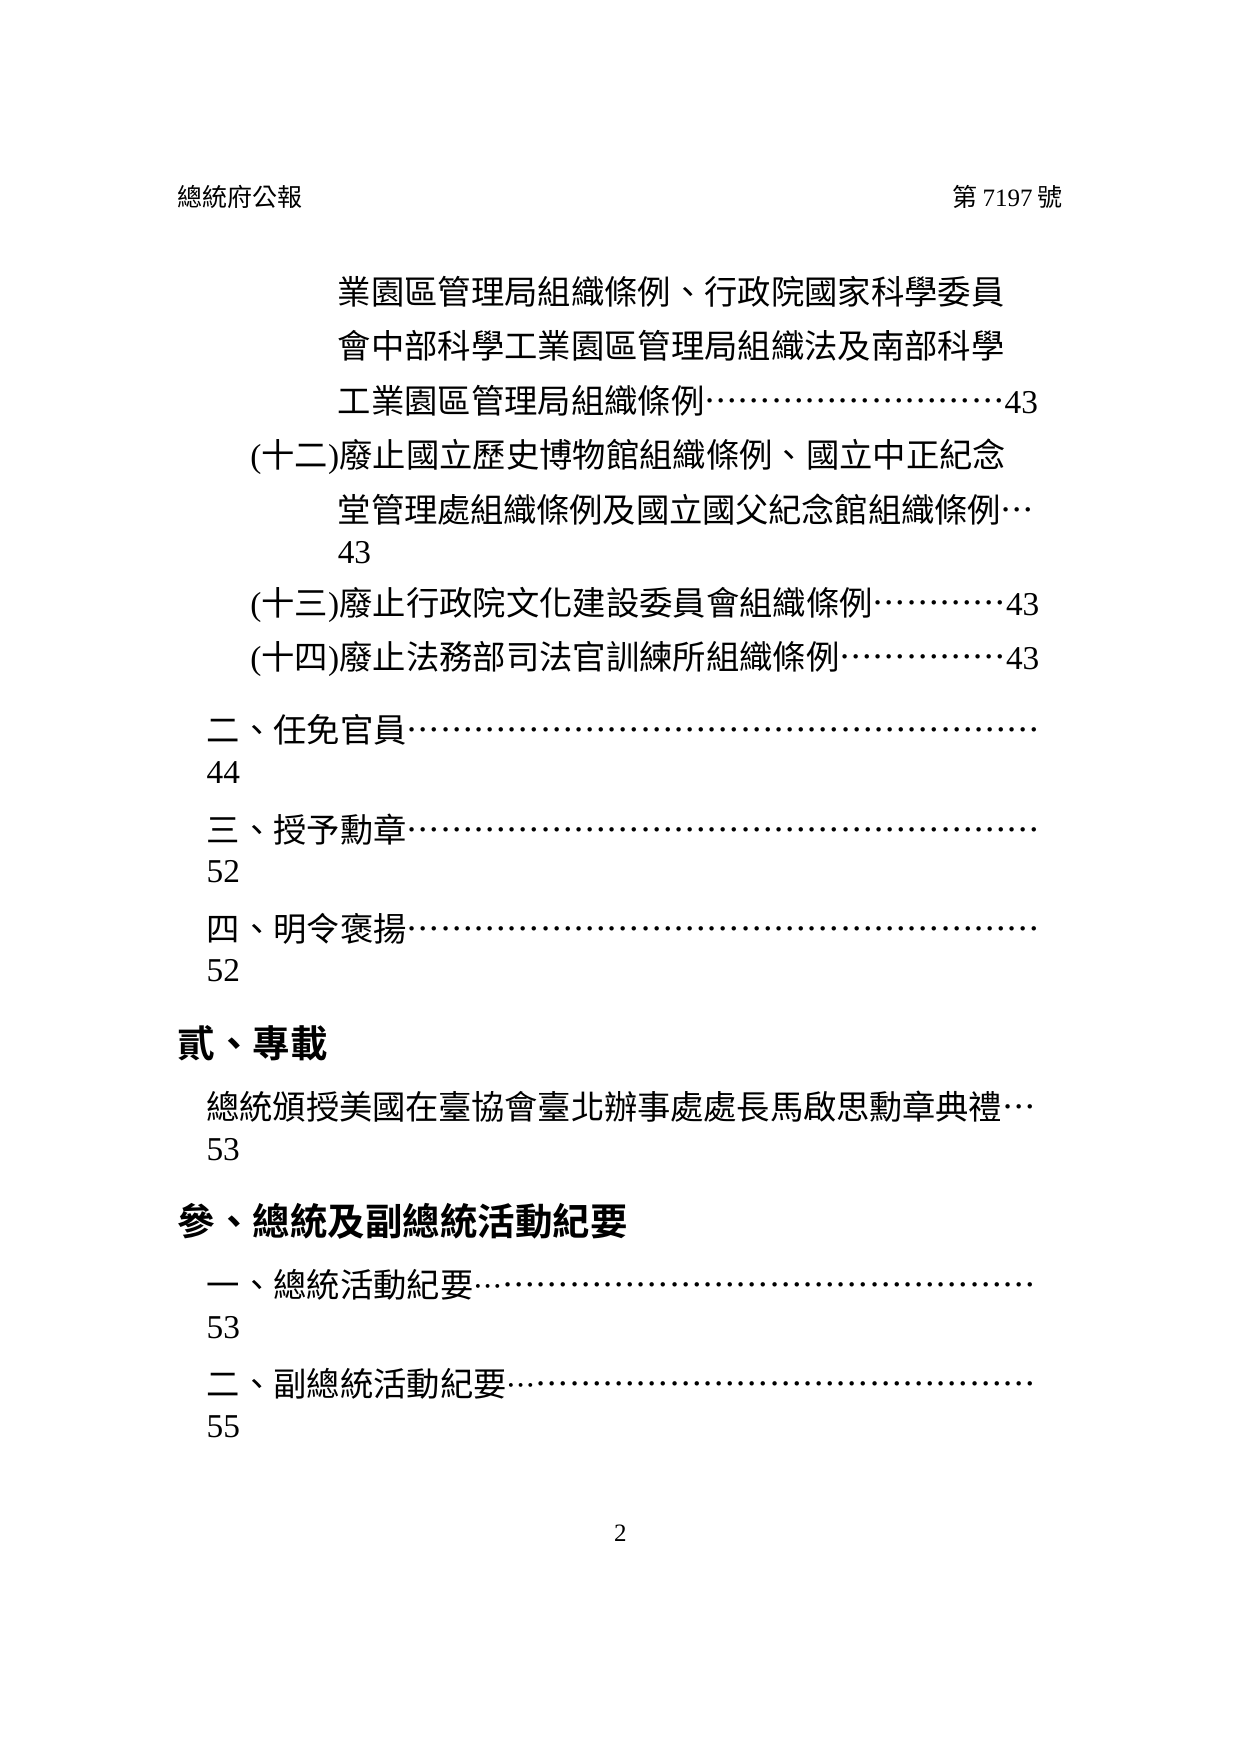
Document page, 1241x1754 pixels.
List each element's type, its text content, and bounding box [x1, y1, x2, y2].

text (十三)廢止行政院文化建設委員會組織條例…………43 [250, 577, 1063, 625]
text 業園區管理局組織條例、行政院國家科學委員 [338, 266, 1063, 314]
text 四、明令褒揚…………………………………………………52 [206, 902, 1063, 989]
text (十四)廢止法務部司法官訓練所組織條例……………43 [250, 631, 1063, 679]
text 一、總統活動紀要……………………………………………53 [206, 1259, 1063, 1346]
text 會中部科學工業園區管理局組織法及南部科學 [338, 320, 1063, 368]
text 貳、專載 [177, 1014, 1063, 1068]
text 三、授予勳章…………………………………………………52 [206, 803, 1063, 890]
text 二、任免官員…………………………………………………44 [206, 704, 1063, 791]
text 堂管理處組織條例及國立國父紀念館組織條例…43 [338, 484, 1063, 570]
text 工業園區管理局組織條例………………………43 [338, 375, 1063, 423]
text 二、副總統活動紀要…………………………………………55 [206, 1358, 1063, 1445]
text (十二)廢止國立歷史博物館組織條例、國立中正紀念 [250, 429, 1063, 477]
text 參、總統及副總統活動紀要 [177, 1192, 1063, 1247]
text 總統頒授美國在臺協會臺北辦事處處長馬啟思勳章典禮…53 [206, 1081, 1063, 1167]
